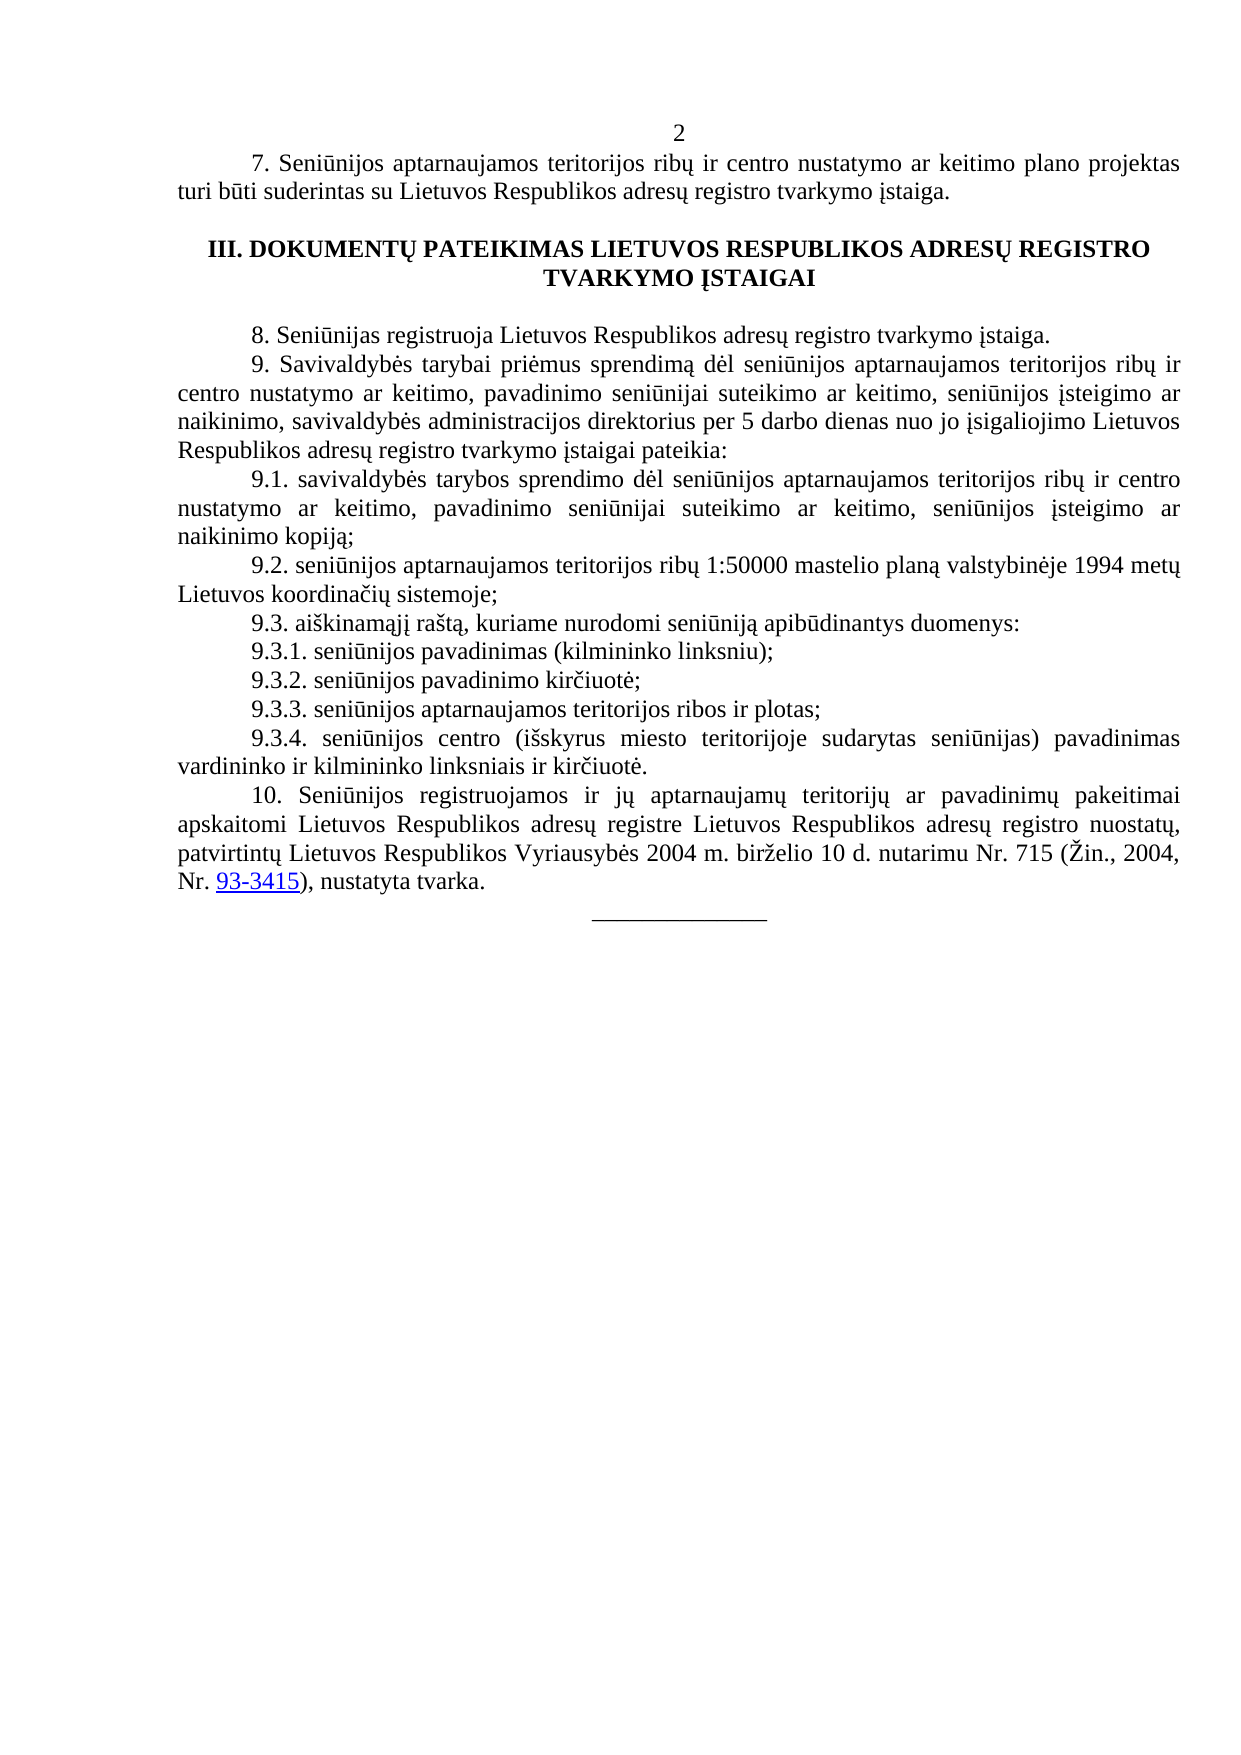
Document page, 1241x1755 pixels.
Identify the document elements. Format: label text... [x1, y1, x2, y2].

text 7. Seniūnijos aptarnaujamos teritorijos ribų ir centro nustatymo ar keitimo plano projektas turi būti suderintas su Lietuvos Respublikos adresų registro tvarkymo įstaiga. [177, 148, 1181, 205]
text 9.3. aiškinamąjį raštą, kuriame nurodomi seniūniją apibūdinantys duomenys: [177, 608, 1181, 636]
text 9.3.4. seniūnijos centro (išskyrus miesto teritorijoje sudarytas seniūnijas) pavadinimas vardininko ir kilmininko linksniais ir kirčiuotė. [177, 723, 1181, 780]
text 9.2. seniūnijos aptarnaujamos teritorijos ribų 1:50000 mastelio planą valstybinėje 1994 metų Lietuvos koordinačių sistemoje; [177, 550, 1181, 608]
text 9.3.2. seniūnijos pavadinimo kirčiuotė; [177, 665, 1181, 694]
text 9.1. savivaldybės tarybos sprendimo dėl seniūnijos aptarnaujamos teritorijos ribų ir centro nustatymo ar keitimo, pavadinimo seniūnijai suteikimo ar keitimo, seniūnijos įsteigimo ar naikinimo kopiją; [177, 464, 1181, 550]
text 9.3.1. seniūnijos pavadinimas (kilmininko linksniu); [177, 636, 1181, 665]
text TVARKYMO ĮSTAIGAI [177, 263, 1181, 291]
text ______________ [177, 895, 1181, 924]
text 8. Seniūnijas registruoja Lietuvos Respublikos adresų registro tvarkymo įstaiga. [177, 320, 1181, 349]
text 10. Seniūnijos registruojamos ir jų aptarnaujamų teritorijų ar pavadinimų pakeitimai apskaitomi Lietuvos Respublikos adresų registre Lietuvos Respublikos adresų registro nuostatų, patvirtintų Lietuvos Respublikos Vyriausybės 2004 m. birželio 10 d. nutarimu Nr. 715 (Žin., 2004, Nr. 93-3415), nustatyta tvarka. [177, 780, 1181, 895]
text 9. Savivaldybės tarybai priėmus sprendimą dėl seniūnijos aptarnaujamos teritorijos ribų ir centro nustatymo ar keitimo, pavadinimo seniūnijai suteikimo ar keitimo, seniūnijos įsteigimo ar naikinimo, savivaldybės administracijos direktorius per 5 darbo dienas nuo jo įsigaliojimo Lietuvos Respublikos adresų registro tvarkymo įstaigai pateikia: [177, 349, 1181, 464]
text III. DOKUMENTŲ PATEIKIMAS LIETUVOS RESPUBLIKOS ADRESŲ REGISTRO [177, 234, 1181, 263]
text 9.3.3. seniūnijos aptarnaujamos teritorijos ribos ir plotas; [177, 694, 1181, 723]
